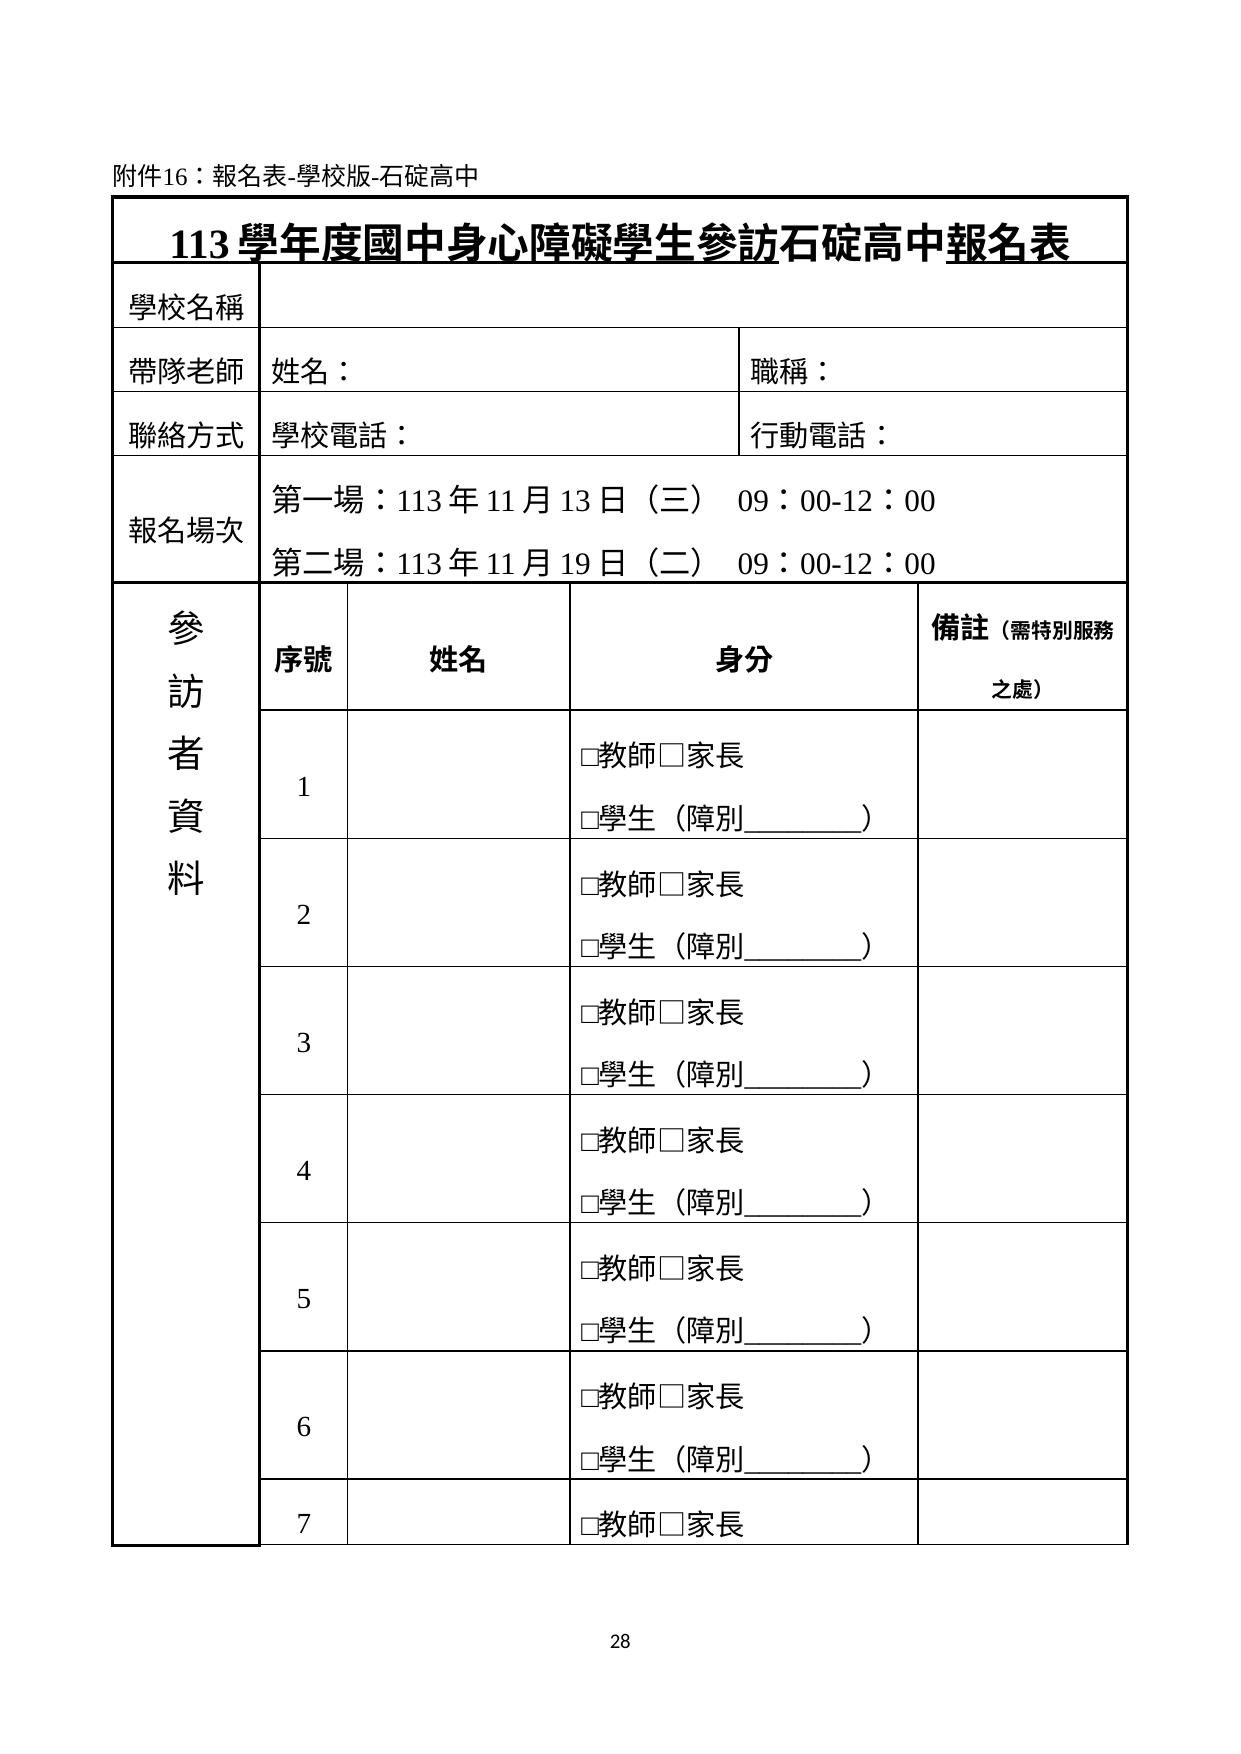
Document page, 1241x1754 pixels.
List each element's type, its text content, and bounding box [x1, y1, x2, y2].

table_cell 1 [261, 711, 347, 837]
table_cell □教師□家長 □學生（障別________） [571, 1352, 917, 1478]
table_cell 職稱： [740, 328, 1126, 391]
table_cell 學校名稱 [114, 264, 258, 327]
table_cell 參 訪 者 資 料 [114, 584, 258, 1544]
table_cell 序號 [261, 584, 347, 709]
table_cell 姓名 [348, 584, 569, 709]
table_cell [348, 967, 569, 1094]
table_cell □教師□家長 □學生（障別________） [571, 711, 917, 837]
table_cell [348, 1480, 569, 1544]
table_cell 備註（需特別服務之處） [919, 584, 1126, 709]
table_cell 學校電話： [261, 392, 738, 455]
table_cell [348, 1095, 569, 1222]
table_cell [919, 1352, 1126, 1478]
table_cell 6 [261, 1352, 347, 1478]
table_cell [919, 967, 1126, 1094]
table_cell 5 [261, 1223, 347, 1350]
table_cell □教師□家長 □學生（障別________） [571, 1095, 917, 1222]
table_cell 報名場次 [114, 456, 258, 581]
table_cell [348, 839, 569, 966]
table_cell [919, 1223, 1126, 1350]
table_cell [919, 1480, 1126, 1544]
table_cell 4 [261, 1095, 347, 1222]
table_cell [348, 711, 569, 837]
table_cell 2 [261, 839, 347, 966]
table_cell [919, 1095, 1126, 1222]
table_cell □教師□家長 [571, 1480, 917, 1544]
table_cell 姓名： [261, 328, 738, 391]
table_cell [348, 1352, 569, 1478]
table_cell □教師□家長 □學生（障別________） [571, 1223, 917, 1350]
table_cell 7 [261, 1480, 347, 1544]
table_cell □教師□家長 □學生（障別________） [571, 967, 917, 1094]
table_cell [919, 839, 1126, 966]
table_cell 行動電話： [740, 392, 1126, 455]
table_cell 3 [261, 967, 347, 1094]
table_cell 帶隊老師 [114, 328, 258, 391]
table_cell [348, 1223, 569, 1350]
table_cell 第一場：113年11月13日（三） 09：00-12：00 第二場：113年11月19日（二） 09：00-12：00 [261, 456, 1126, 581]
table_cell 身分 [571, 584, 917, 709]
text 附件16：報名表-學校版-石碇高中 [112, 133, 1128, 195]
table_header 113學年度國中身心障礙學生參訪石碇高中報名表 [114, 199, 1126, 261]
table_cell [919, 711, 1126, 837]
table_cell 聯絡方式 [114, 392, 258, 455]
table_cell [261, 264, 1126, 327]
table_cell □教師□家長 □學生（障別________） [571, 839, 917, 966]
